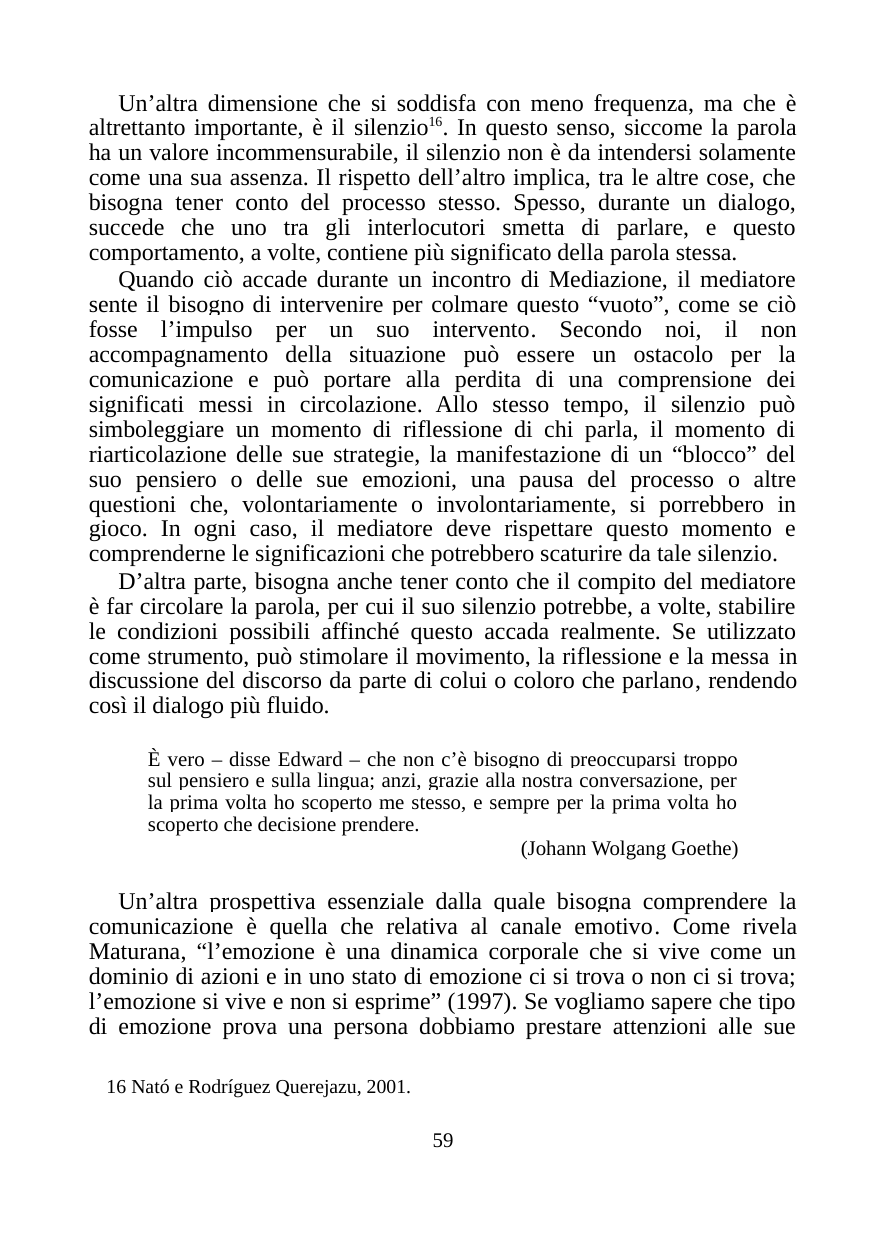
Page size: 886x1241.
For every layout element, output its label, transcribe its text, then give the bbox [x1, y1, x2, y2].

text È vero – disse Edward – che non c’è bisogno di preoccuparsi troppo sul pensiero e sulla lingua; anzi, grazie alla nostra conversazione, per la prima volta ho scoperto me stesso, e sempre per la prima volta ho scoperto che decisione prendere. [148, 747, 738, 836]
text Un’altra dimensione che si soddisfa con meno frequenza, ma che è altrettanto importante, è il silenzio. In questo senso, siccome la parola ha un valore incommensurabile, il silenzio non è da intendersi solamente come una sua assenza. Il rispetto dell’altro implica, tra le altre cose, che bisogna tener conto del processo stesso. Spesso, durante un dialogo, succede che uno tra gli interlocutori smetta di parlare, e questo comportamento, a volte, contiene più significato della parola stessa. [88, 88, 797, 266]
text Quando ciò accade durante un incontro di Mediazione, il mediatore sente il bisogno di intervenire per colmare questo “vuoto”, come se ciò fosse l’impulso per un suo intervento. Secondo noi, il non accompagnamento della situazione può essere un ostacolo per la comunicazione e può portare alla perdita di una comprensione dei significati messi in circolazione. Allo stesso tempo, il silenzio può simboleggiare un momento di riflessione di chi parla, il momento di riarticolazione delle sue strategie, la manifestazione di un “blocco” del suo pensiero o delle sue emozioni, una pausa del processo o altre questioni che, volontariamente o involontariamente, si porrebbero in gioco. In ogni caso, il mediatore deve rispettare questo momento e comprenderne le significazioni che potrebbero scaturire da tale silenzio. [88, 266, 797, 567]
text D’altra parte, bisogna anche tener conto che il compito del mediatore è far circolare la parola, per cui il suo silenzio potrebbe, a volte, stabilire le condizioni possibili affinché questo accada realmente. Se utilizzato come strumento, può stimolare il movimento, la riflessione e la messa in discussione del discorso da parte di colui o coloro che parlano, rendendo così il dialogo più fluido. [88, 567, 797, 719]
text Nató e Rodríguez Querejazu, 2001. [88, 1075, 797, 1098]
text (Johann Wolgang Goethe) [148, 836, 738, 860]
text Un’altra prospettiva essenziale dalla quale bisogna comprendere la comunicazione è quella che relativa al canale emotivo. Come rivela Maturana, “l’emozione è una dinamica corporale che si vive come un dominio di azioni e in uno stato di emozione ci si trova o non ci si trova; l’emozione si vive e non si esprime” (1997). Se vogliamo sapere che tipo di emozione prova una persona dobbiamo prestare attenzioni alle sue [88, 887, 797, 1039]
